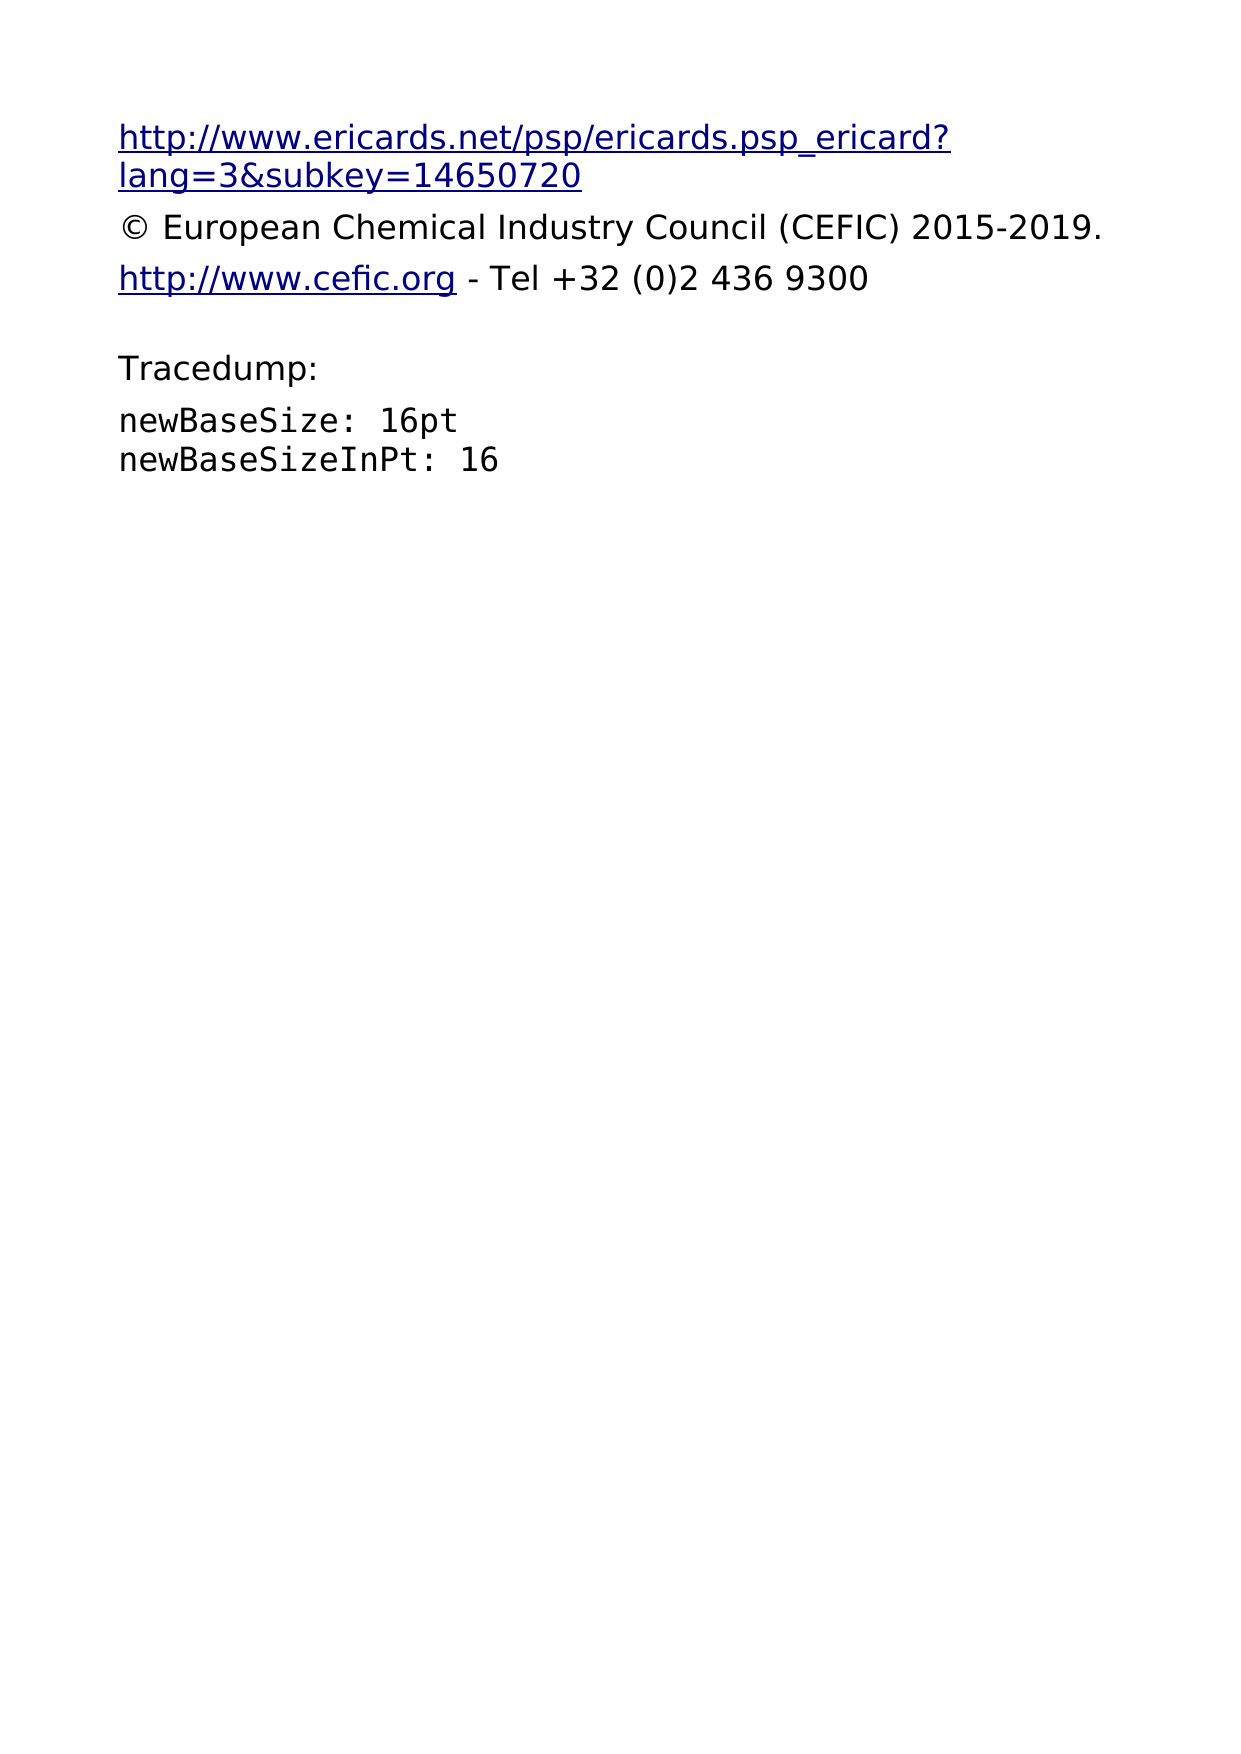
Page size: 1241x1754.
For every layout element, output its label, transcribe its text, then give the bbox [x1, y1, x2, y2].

text http://www.ericards.net/psp/ericards.psp_ericard?lang=3&subkey=14650720 [118, 118, 1122, 196]
text Tracedump: [118, 311, 1122, 389]
text © European Chemical Industry Council (CEFIC) 2015-2019. [118, 208, 1122, 247]
text http://www.cefic.org - Tel +32 (0)2 436 9300 [118, 260, 1122, 298]
text newBaseSize: 16pt newBaseSizeInPt: 16 [118, 401, 1122, 479]
